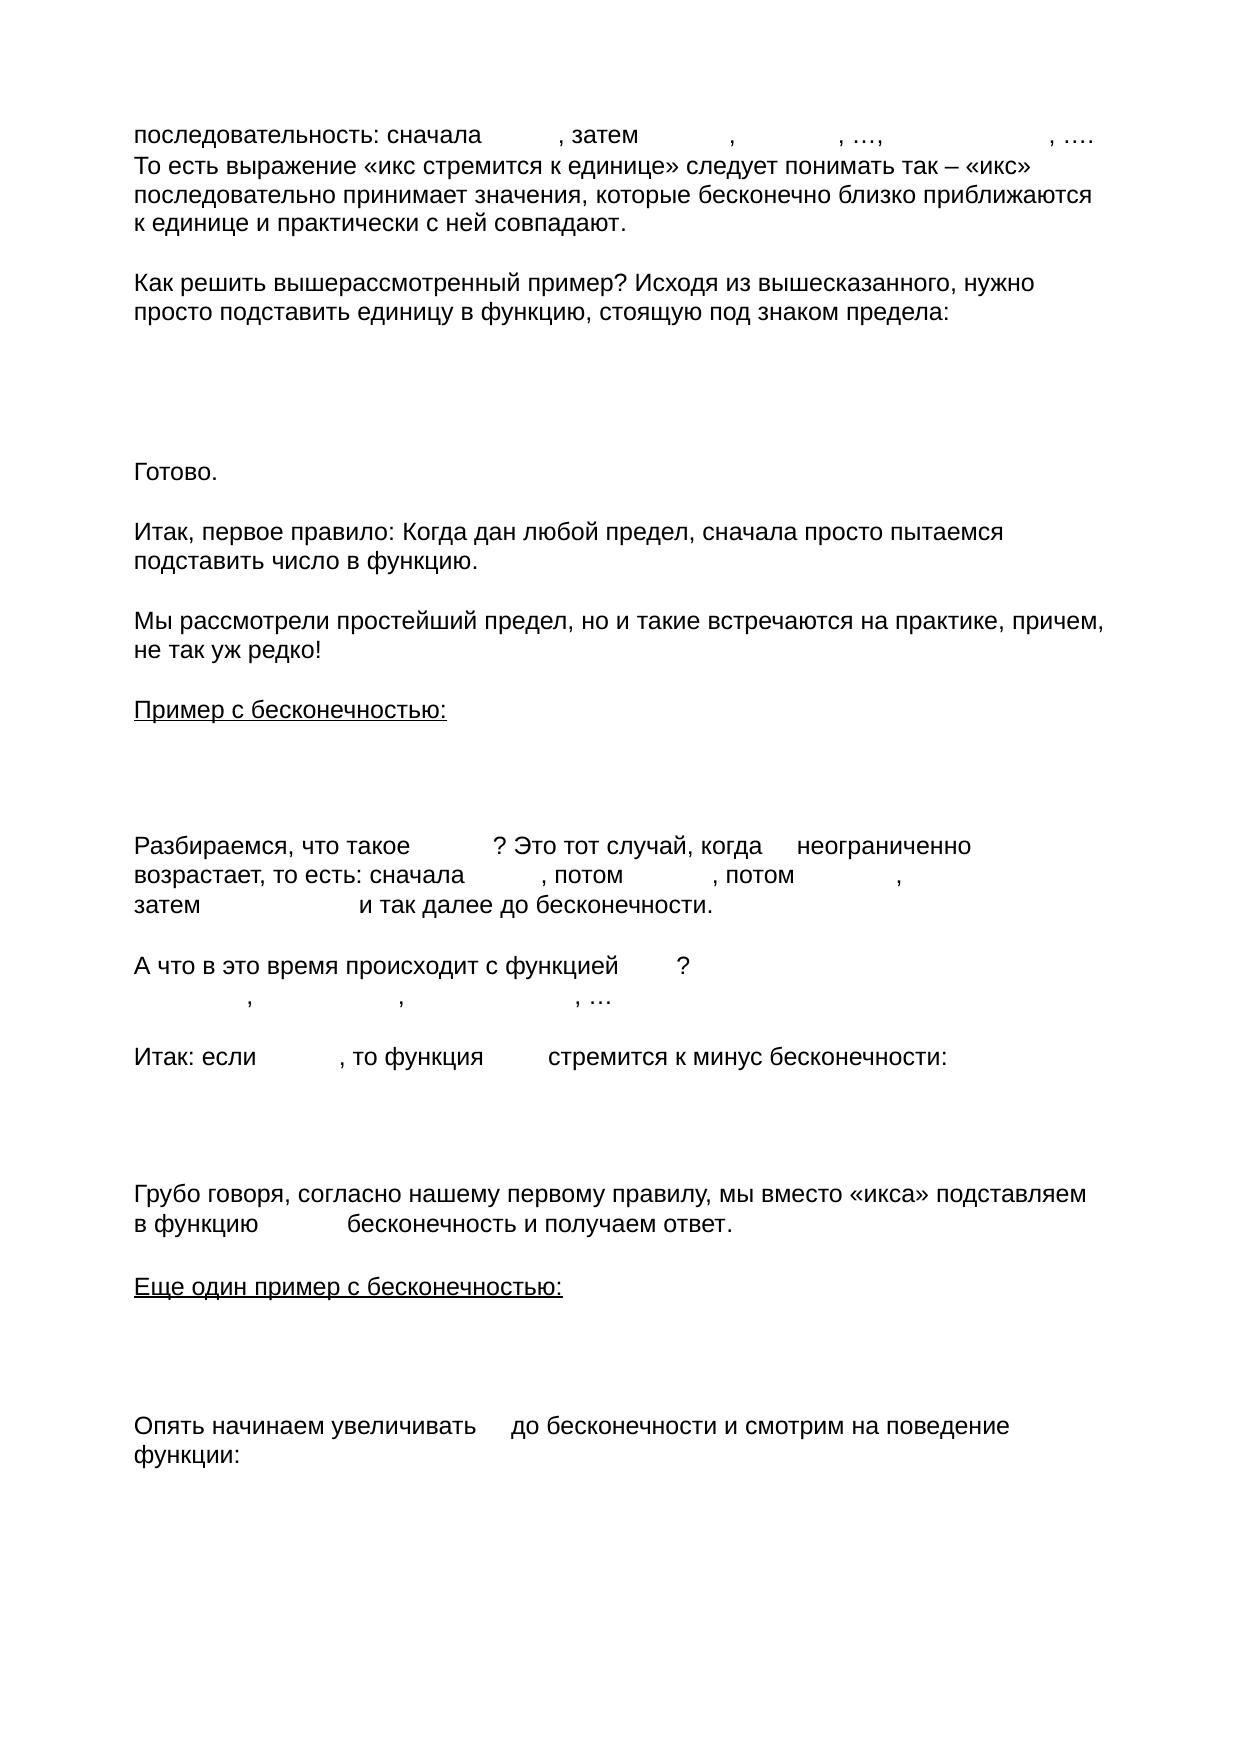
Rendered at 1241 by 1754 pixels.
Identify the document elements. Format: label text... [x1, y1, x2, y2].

text Как решить вышерассмотренный пример? Исходя из вышесказанного, нужно просто подставить единицу в функцию, стоящую под знаком предела: [134, 268, 1106, 326]
text последовательность: сначала , затем , , …, , …. То есть выражение «икс стремится к единице» следует понимать так – «икс» последовательно принимает значения, которые бесконечно близко приближаются к единице и практически с ней совпадают. [134, 118, 1106, 237]
text Готово. [134, 457, 1106, 486]
text Еще один пример с бесконечностью: [134, 1272, 1106, 1300]
text Пример с бесконечностью: [134, 695, 1106, 723]
text Итак, первое правило: Когда дан любой предел, сначала просто пытаемся подставить число в функцию. [134, 517, 1106, 575]
text Грубо говоря, согласно нашему первому правилу, мы вместо «икса» подставляем в функцию бесконечность и получаем ответ. [134, 1179, 1106, 1240]
text Опять начинаем увеличивать до бесконечности и смотрим на поведение функции: [134, 1411, 1106, 1619]
text Разбираемся, что такое ? Это тот случай, когда неограниченно возрастает, то есть: сначала , потом , потом , затем и так далее до бесконечности. [134, 831, 1106, 919]
text Мы рассмотрели простейший предел, но и такие встречаются на практике, причем, не так уж редко! [134, 606, 1106, 663]
text Итак: если , то функция стремится к минус бесконечности: [134, 1041, 1106, 1071]
text А что в это время происходит с функцией ? , , , … [134, 951, 1106, 1010]
